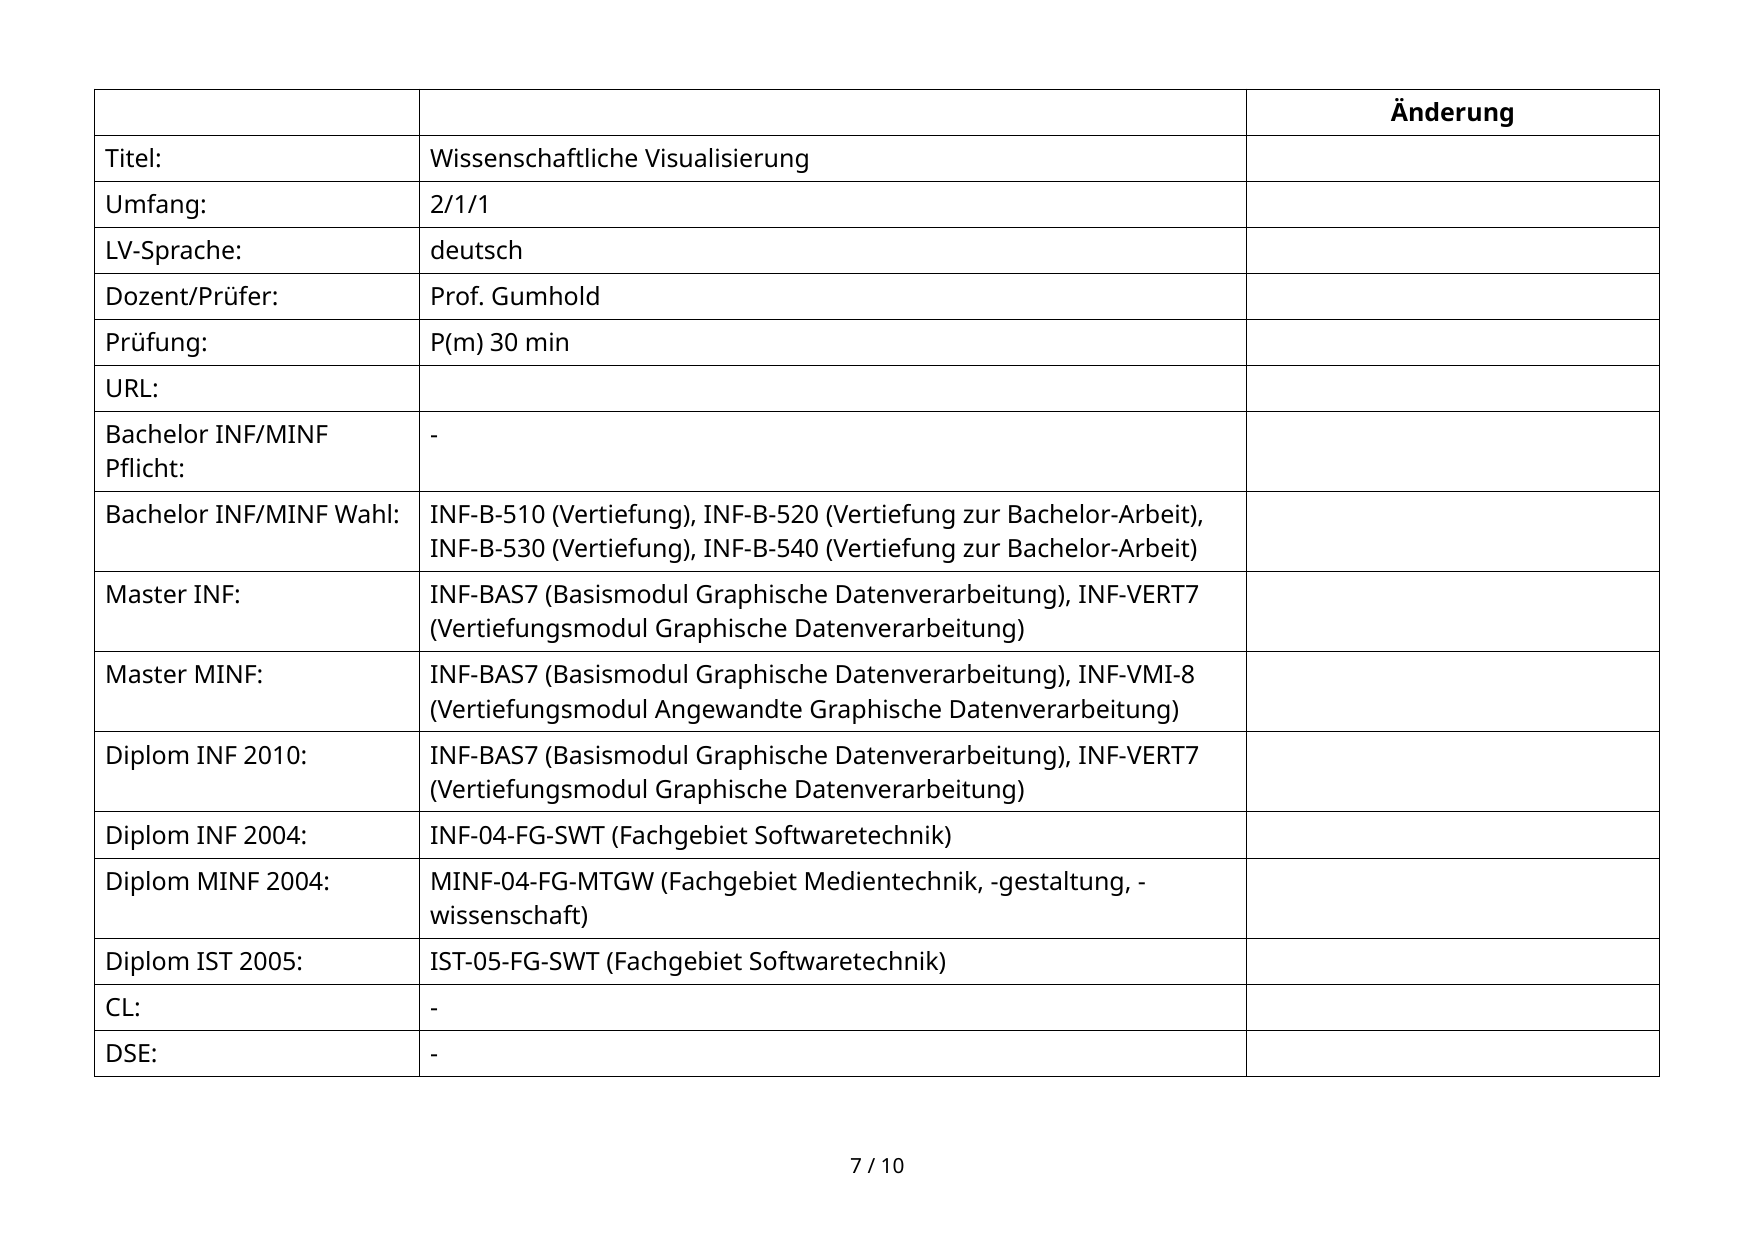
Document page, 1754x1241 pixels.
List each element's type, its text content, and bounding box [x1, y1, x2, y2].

table_cell MINF-04-FG-MTGW (Fachgebiet Medientechnik, -gestaltung, -wissenschaft) [420, 859, 1246, 937]
table_cell INF-BAS7 (Basismodul Graphische Datenverarbeitung), INF-VMI-8 (Vertiefungsmodul Angewandte Graphische Datenverarbeitung) [420, 652, 1246, 731]
table_cell [1247, 366, 1659, 411]
table_cell Diplom INF 2010: [95, 732, 419, 811]
table_cell Diplom IST 2005: [95, 939, 419, 983]
table_cell [1247, 985, 1659, 1029]
table_header [420, 90, 1246, 134]
table_cell [1247, 228, 1659, 273]
table_cell [420, 366, 1246, 411]
table_cell [1247, 939, 1659, 983]
table_cell [1247, 652, 1659, 731]
table_cell INF-BAS7 (Basismodul Graphische Datenverarbeitung), INF-VERT7 (Vertiefungsmodul Graphische Datenverarbeitung) [420, 732, 1246, 811]
table_cell - [420, 412, 1246, 491]
table_cell Diplom MINF 2004: [95, 859, 419, 937]
table_cell [1247, 812, 1659, 857]
table_cell [1247, 492, 1659, 571]
table_cell Master INF: [95, 572, 419, 651]
table_cell LV-Sprache: [95, 228, 419, 273]
table_cell INF-B-510 (Vertiefung), INF-B-520 (Vertiefung zur Bachelor-Arbeit), INF-B-530 (Vertiefung), INF-B-540 (Vertiefung zur Bachelor-Arbeit) [420, 492, 1246, 571]
table_cell [1247, 320, 1659, 365]
table_cell Titel: [95, 136, 419, 181]
table_cell URL: [95, 366, 419, 411]
table_cell P(m) 30 min [420, 320, 1246, 365]
table_cell Dozent/Prüfer: [95, 274, 419, 319]
table_cell INF-04-FG-SWT (Fachgebiet Softwaretechnik) [420, 812, 1246, 857]
table_cell Diplom INF 2004: [95, 812, 419, 857]
table_cell 2/1/1 [420, 182, 1246, 227]
table_cell Bachelor INF/MINF Wahl: [95, 492, 419, 571]
table_cell [1247, 412, 1659, 491]
table_cell Prüfung: [95, 320, 419, 365]
table_cell - [420, 1031, 1246, 1076]
table_cell IST-05-FG-SWT (Fachgebiet Softwaretechnik) [420, 939, 1246, 983]
table_cell [1247, 859, 1659, 937]
table_cell [1247, 136, 1659, 181]
table_cell Wissenschaftliche Visualisierung [420, 136, 1246, 181]
table_cell DSE: [95, 1031, 419, 1076]
table_cell deutsch [420, 228, 1246, 273]
table_cell - [420, 985, 1246, 1029]
table_cell [1247, 182, 1659, 227]
table_cell Master MINF: [95, 652, 419, 731]
table_header Änderung [1247, 90, 1659, 134]
table_cell [1247, 1031, 1659, 1076]
table_cell [1247, 274, 1659, 319]
table_cell INF-BAS7 (Basismodul Graphische Datenverarbeitung), INF-VERT7 (Vertiefungsmodul Graphische Datenverarbeitung) [420, 572, 1246, 651]
table_cell CL: [95, 985, 419, 1029]
table_cell [1247, 732, 1659, 811]
table_cell Umfang: [95, 182, 419, 227]
table_cell Bachelor INF/MINF Pflicht: [95, 412, 419, 491]
table_header [95, 90, 419, 134]
table_cell Prof. Gumhold [420, 274, 1246, 319]
table_cell [1247, 572, 1659, 651]
